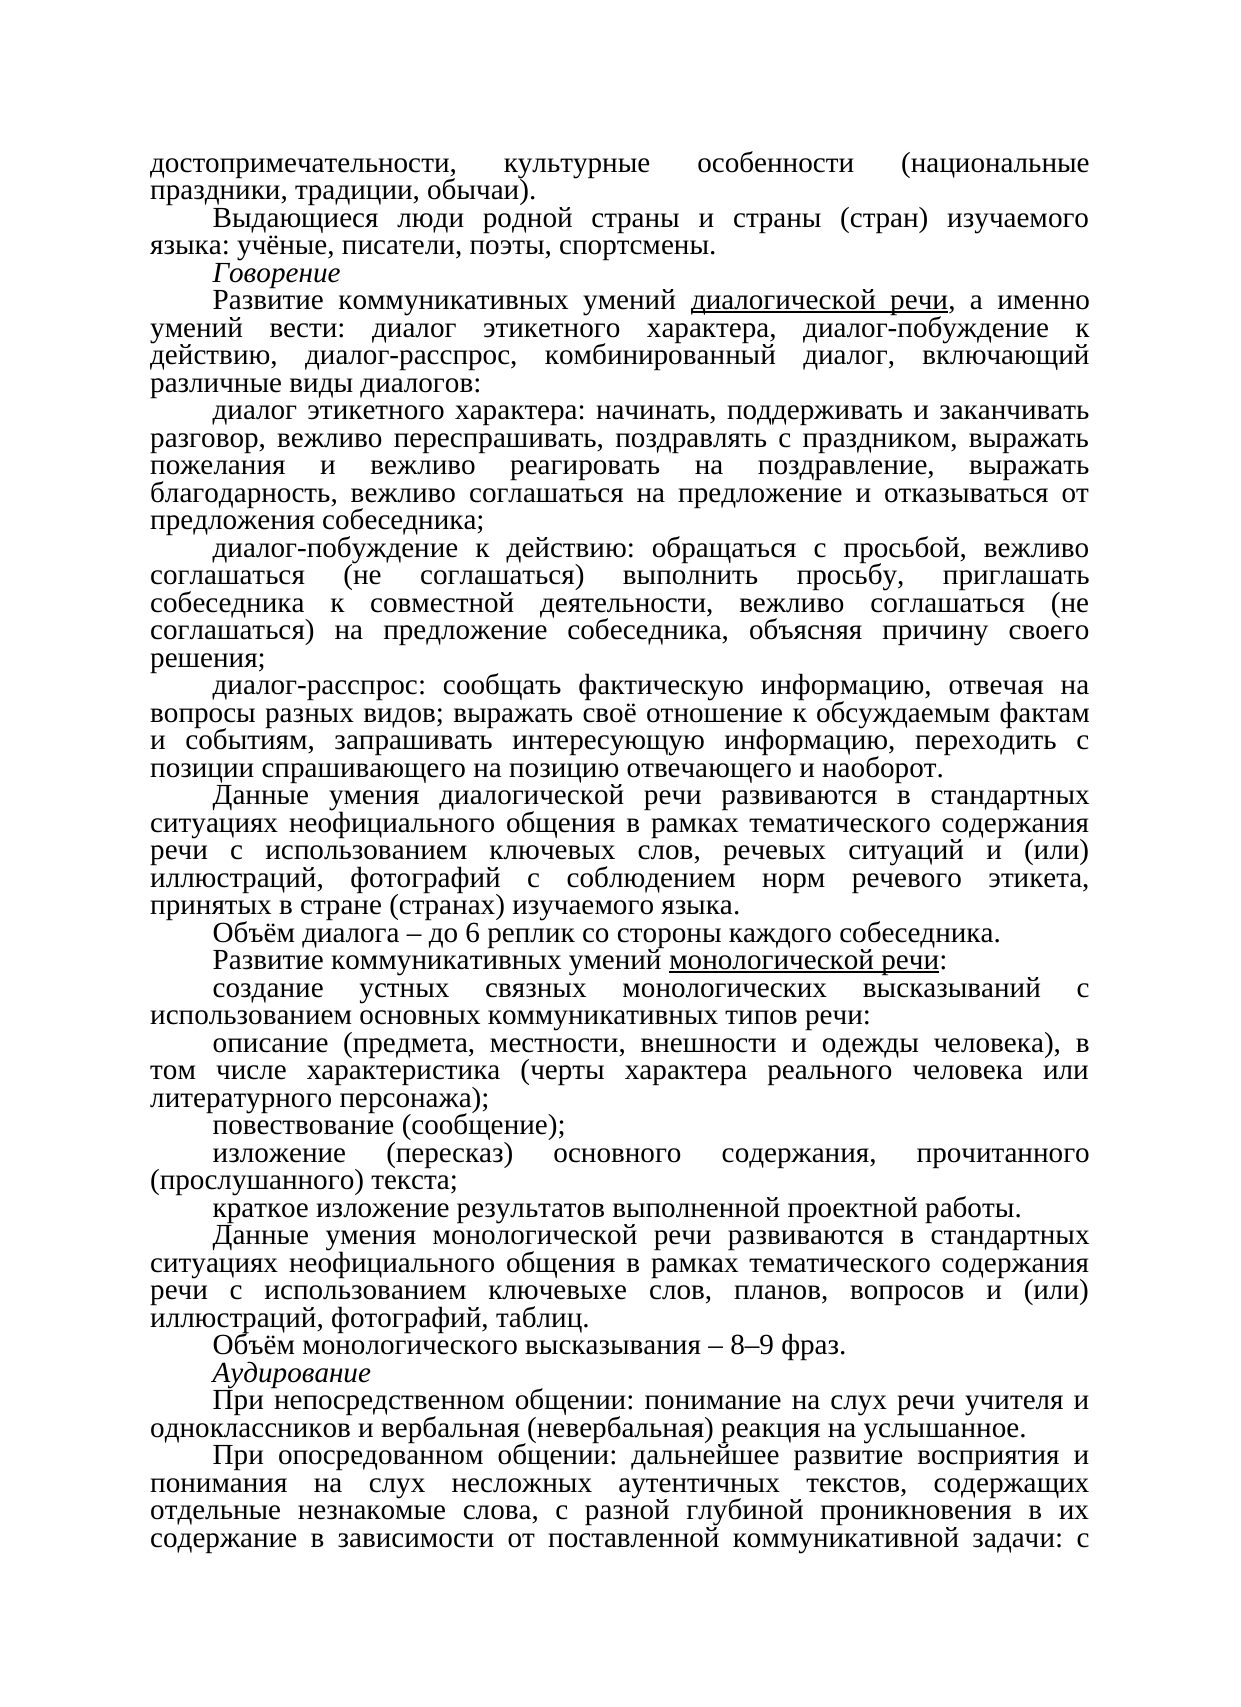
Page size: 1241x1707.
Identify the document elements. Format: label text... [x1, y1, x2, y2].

text повествование (сообщение); [150, 1112, 1090, 1140]
text Данные умения диалогической речи развиваются в стандартных ситуациях неофициального общения в рамках тематического содержания речи с использованием ключевых слов, речевых ситуаций и (или) иллюстраций, фотографий с соблюдением норм речевого этикета, принятых в стране (странах) изучаемого языка. [150, 782, 1090, 920]
text Развитие коммуникативных умений монологической речи: [150, 947, 1090, 975]
text достопримечательности, культурные особенности (национальные праздники, традиции, обычаи). [150, 150, 1090, 205]
text Развитие коммуникативных умений диалогической речи, а именно умений вести: диалог этикетного характера, диалог-побуждение к действию, диалог-расспрос, комбинированный диалог, включающий различные виды диалогов: [150, 287, 1090, 397]
text изложение (пересказ) основного содержания, прочитанного (прослушанного) текста; [150, 1140, 1090, 1195]
text диалог этикетного характера: начинать, поддерживать и заканчивать разговор, вежливо переспрашивать, поздравлять с праздником, выражать пожелания и вежливо реагировать на поздравление, выражать благодарность, вежливо соглашаться на предложение и отказываться от предложения собеседника; [150, 397, 1090, 535]
text Аудирование [150, 1360, 1090, 1387]
text диалог-расспрос: сообщать фактическую информацию, отвечая на вопросы разных видов; выражать своё отношение к обсуждаемым фактам и событиям, запрашивать интересующую информацию, переходить с позиции спрашивающего на позицию отвечающего и наоборот. [150, 672, 1090, 782]
text краткое изложение результатов выполненной проектной работы. [150, 1195, 1090, 1222]
text При опосредованном общении: дальнейшее развитие восприятия и понимания на слух несложных аутентичных текстов, содержащих отдельные незнакомые слова, с разной глубиной проникновения в их содержание в зависимости от поставленной коммуникативной задачи: с [150, 1442, 1090, 1552]
text Объём диалога – до 6 реплик со стороны каждого собеседника. [150, 920, 1090, 947]
text При непосредственном общении: понимание на слух речи учителя и одноклассников и вербальная (невербальная) реакция на услышанное. [150, 1387, 1090, 1442]
text Объём монологического высказывания – 8–9 фраз. [150, 1332, 1090, 1360]
text Говорение [150, 260, 1090, 287]
text диалог-побуждение к действию: обращаться с просьбой, вежливо соглашаться (не соглашаться) выполнить просьбу, приглашать собеседника к совместной деятельности, вежливо соглашаться (не соглашаться) на предложение собеседника, объясняя причину своего решения; [150, 535, 1090, 672]
text создание устных связных монологических высказываний с использованием основных коммуникативных типов речи: [150, 975, 1090, 1030]
text Данные умения монологической речи развиваются в стандартных ситуациях неофициального общения в рамках тематического содержания речи с использованием ключевыхе слов, планов, вопросов и (или) иллюстраций, фотографий, таблиц. [150, 1222, 1090, 1332]
text Выдающиеся люди родной страны и страны (стран) изучаемого языка: учёные, писатели, поэты, спортсмены. [150, 205, 1090, 260]
text описание (предмета, местности, внешности и одежды человека), в том числе характеристика (черты характера реального человека или литературного персонажа); [150, 1030, 1090, 1112]
